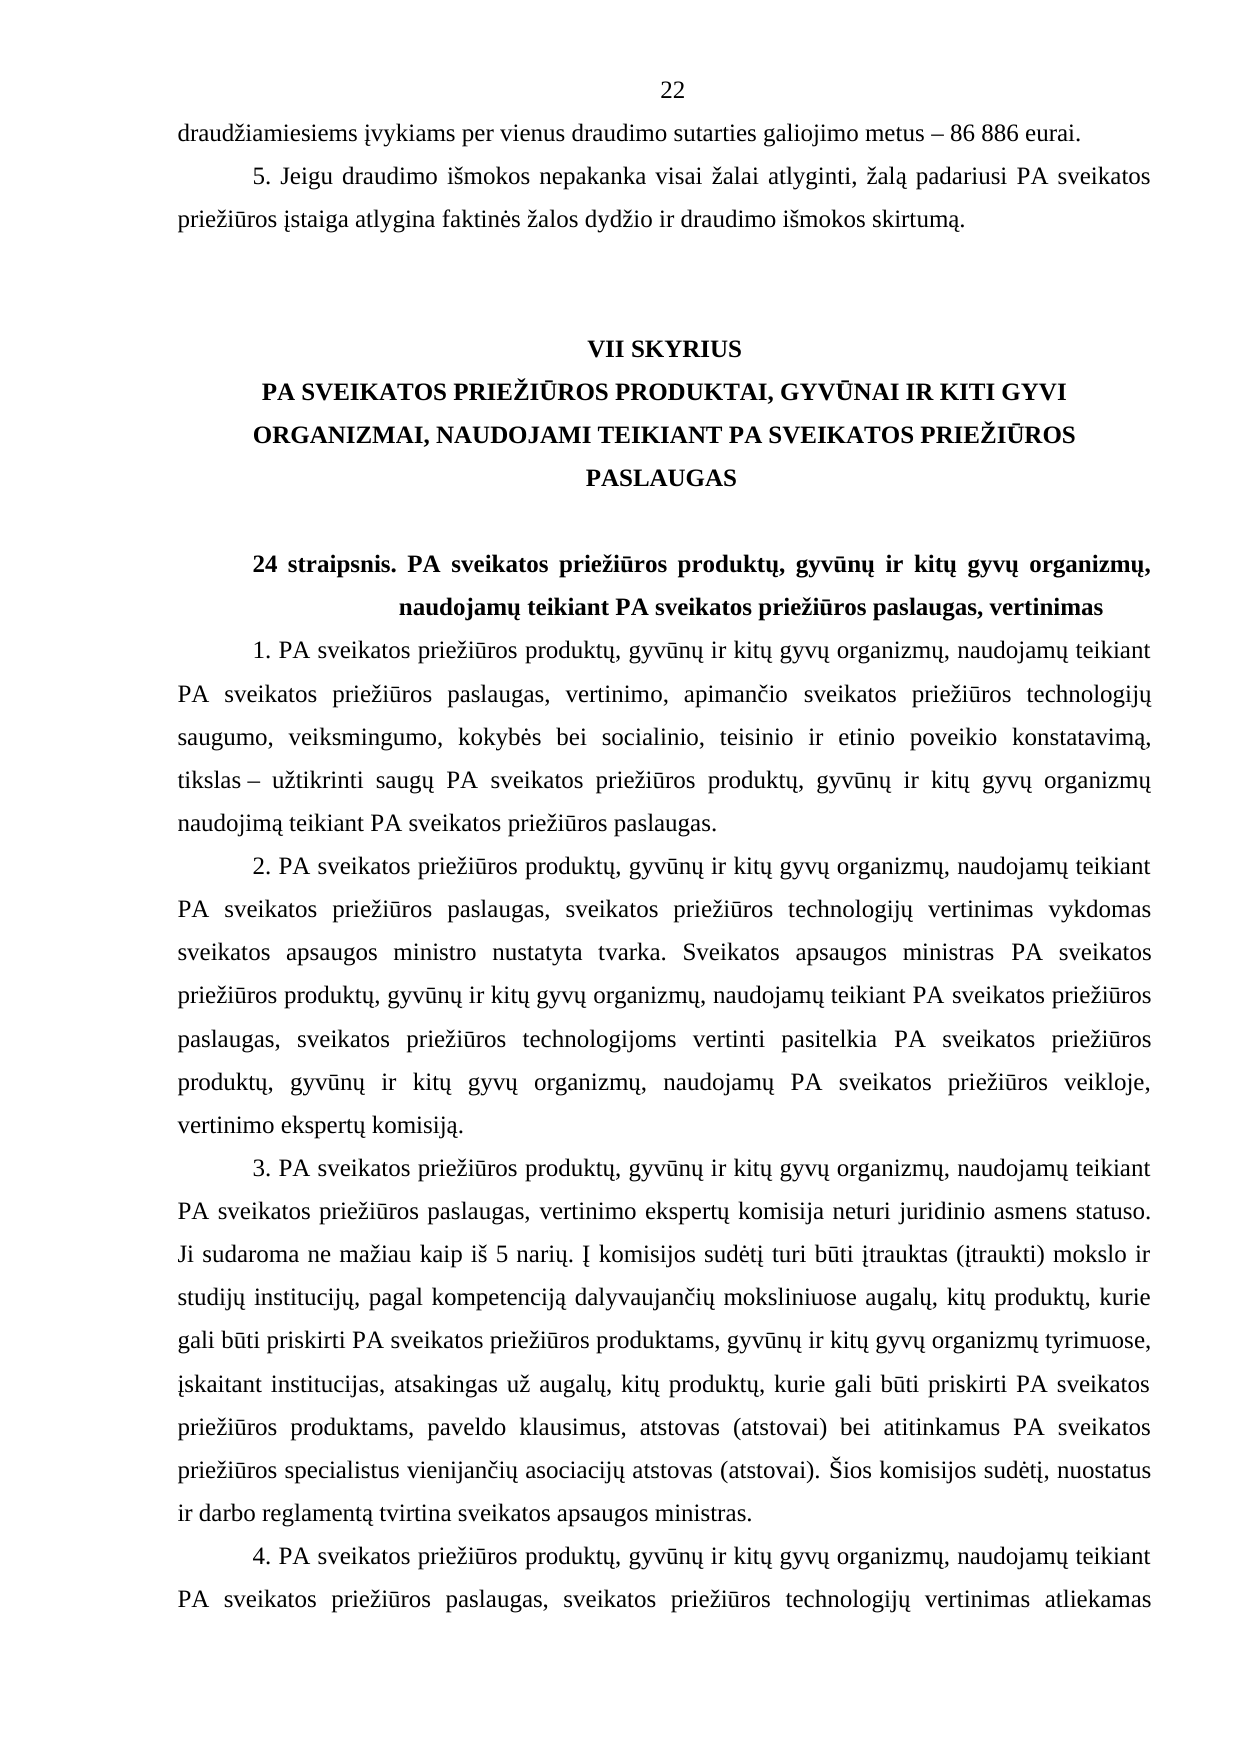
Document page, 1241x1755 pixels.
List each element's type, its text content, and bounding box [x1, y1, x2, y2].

text 2. PA sveikatos priežiūros produktų, gyvūnų ir kitų gyvų organizmų, naudojamų teikiant PA sveikatos priežiūros paslaugas, sveikatos priežiūros technologijų vertinimas vykdomas sveikatos apsaugos ministro nustatyta tvarka. Sveikatos apsaugos ministras PA sveikatos priežiūros produktų, gyvūnų ir kitų gyvų organizmų, naudojamų teikiant PA sveikatos priežiūros paslaugas, sveikatos priežiūros technologijoms vertinti pasitelkia PA sveikatos priežiūros produktų, gyvūnų ir kitų gyvų organizmų, naudojamų PA sveikatos priežiūros veikloje, vertinimo ekspertų komisiją. [177, 851, 1152, 1139]
text 4. PA sveikatos priežiūros produktų, gyvūnų ir kitų gyvų organizmų, naudojamų teikiant PA sveikatos priežiūros paslaugas, sveikatos priežiūros technologijų vertinimas atliekamas [177, 1541, 1152, 1613]
text 24 straipsnis. PA sveikatos priežiūros produktų, gyvūnų ir kitų gyvų organizmų, naudojamų teikiant PA sveikatos priežiūros paslaugas, vertinimas [252, 549, 1152, 621]
text 1. PA sveikatos priežiūros produktų, gyvūnų ir kitų gyvų organizmų, naudojamų teikiant PA sveikatos priežiūros paslaugas, vertinimo, apimančio sveikatos priežiūros technologijų saugumo, veiksmingumo, kokybės bei socialinio, teisinio ir etinio poveikio konstatavimą, tikslas – užtikrinti saugų PA sveikatos priežiūros produktų, gyvūnų ir kitų gyvų organizmų naudojimą teikiant PA sveikatos priežiūros paslaugas. [177, 636, 1152, 837]
text 3. PA sveikatos priežiūros produktų, gyvūnų ir kitų gyvų organizmų, naudojamų teikiant PA sveikatos priežiūros paslaugas, vertinimo ekspertų komisija neturi juridinio asmens statuso. Ji sudaroma ne mažiau kaip iš 5 narių. Į komisijos sudėtį turi būti įtrauktas (įtraukti) mokslo ir studijų institucijų, pagal kompetenciją dalyvaujančių moksliniuose augalų, kitų produktų, kurie gali būti priskirti PA sveikatos priežiūros produktams, gyvūnų ir kitų gyvų organizmų tyrimuose, įskaitant institucijas, atsakingas už augalų, kitų produktų, kurie gali būti priskirti PA sveikatos priežiūros produktams, paveldo klausimus, atstovas (atstovai) bei atitinkamus PA sveikatos priežiūros specialistus vienijančių asociacijų atstovas (atstovai). Šios komisijos sudėtį, nuostatus ir darbo reglamentą tvirtina sveikatos apsaugos ministras. [177, 1153, 1152, 1527]
text 5. Jeigu draudimo išmokos nepakanka visai žalai atlyginti, žalą padariusi PA sveikatos priežiūros įstaiga atlygina faktinės žalos dydžio ir draudimo išmokos skirtumą. [177, 161, 1152, 233]
text draudžiamiesiems įvykiams per vienus draudimo sutarties galiojimo metus – 86 886 eurai. [177, 118, 1152, 147]
text PA SVEIKATOS PRIEŽIŪROS PRODUKTAI, GYVŪNAI IR KITI GYVI ORGANIZMAI, NAUDOJAMI TEIKIANT PA SVEIKATOS PRIEŽIŪROS PASLAUGAS [177, 377, 1152, 492]
text VII SKYRIUS [177, 334, 1152, 362]
